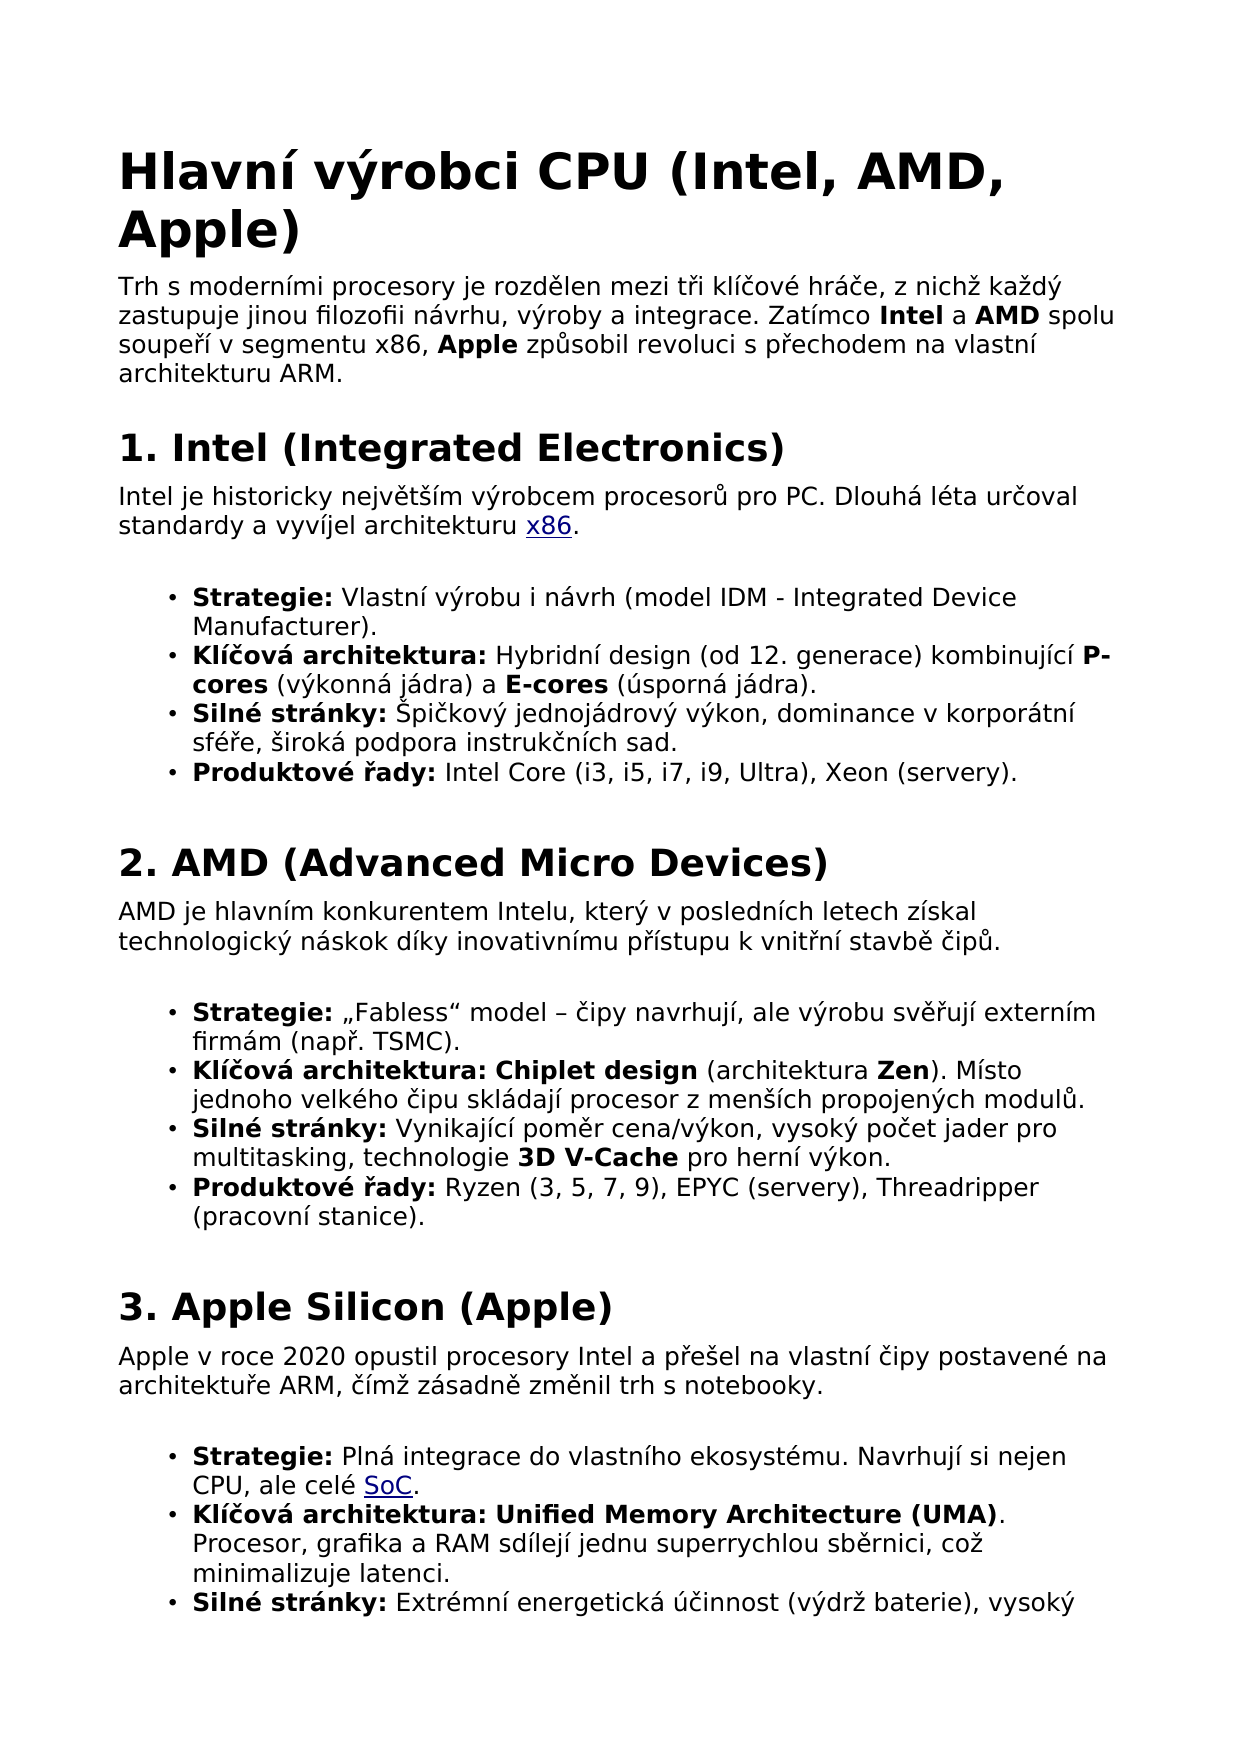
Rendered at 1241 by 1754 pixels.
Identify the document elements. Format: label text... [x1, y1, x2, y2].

subtitle 3. Apple Silicon (Apple) [118, 1286, 1122, 1329]
list Strategie: Plná integrace do vlastního ekosystému. Navrhují si nejen CPU, ale celé SoC. [177, 1442, 1122, 1500]
list Strategie: Vlastní výrobu i návrh (model IDM - Integrated Device Manufacturer). [177, 583, 1122, 641]
list Strategie: „Fabless“ model – čipy navrhují, ale výrobu svěřují externím firmám (např. TSMC). [177, 998, 1122, 1056]
text Intel je historicky největším výrobcem procesorů pro PC. Dlouhá léta určoval standardy a vyvíjel architekturu x86. [118, 482, 1122, 541]
list Silné stránky: Vynikající poměr cena/výkon, vysoký počet jader pro multitasking, technologie 3D V-Cache pro herní výkon. [177, 1114, 1122, 1173]
text Trh s moderními procesory je rozdělen mezi tři klíčové hráče, z nichž každý zastupuje jinou filozofii návrhu, výroby a integrace. Zatímco Intel a AMD spolu soupeří v segmentu x86, Apple způsobil revoluci s přechodem na vlastní architekturu ARM. [118, 272, 1122, 389]
subtitle 2. AMD (Advanced Micro Devices) [118, 841, 1122, 885]
list Produktové řady: Ryzen (3, 5, 7, 9), EPYC (servery), Threadripper (pracovní stanice). [177, 1173, 1122, 1231]
list Produktové řady: Intel Core (i3, i5, i7, i9, Ultra), Xeon (servery). [177, 758, 1122, 787]
text Apple v roce 2020 opustil procesory Intel a přešel na vlastní čipy postavené na architektuře ARM, čímž zásadně změnil trh s notebooky. [118, 1342, 1122, 1400]
text AMD je hlavním konkurentem Intelu, který v posledních letech získal technologický náskok díky inovativnímu přístupu k vnitřní stavbě čipů. [118, 897, 1122, 956]
list Klíčová architektura: Unified Memory Architecture (UMA). Procesor, grafika a RAM sdílejí jednu superrychlou sběrnici, což minimalizuje latenci. [177, 1500, 1122, 1588]
list Klíčová architektura: Chiplet design (architektura Zen). Místo jednoho velkého čipu skládají procesor z menších propojených modulů. [177, 1056, 1122, 1114]
list Klíčová architektura: Hybridní design (od 12. generace) kombinující P-cores (výkonná jádra) a E-cores (úsporná jádra). [177, 641, 1122, 699]
subtitle Hlavní výrobci CPU (Intel, AMD, Apple) [118, 143, 1122, 259]
list Silné stránky: Extrémní energetická účinnost (výdrž baterie), vysoký [177, 1588, 1122, 1617]
subtitle 1. Intel (Integrated Electronics) [118, 426, 1122, 470]
list Silné stránky: Špičkový jednojádrový výkon, dominance v korporátní sféře, široká podpora instrukčních sad. [177, 699, 1122, 758]
